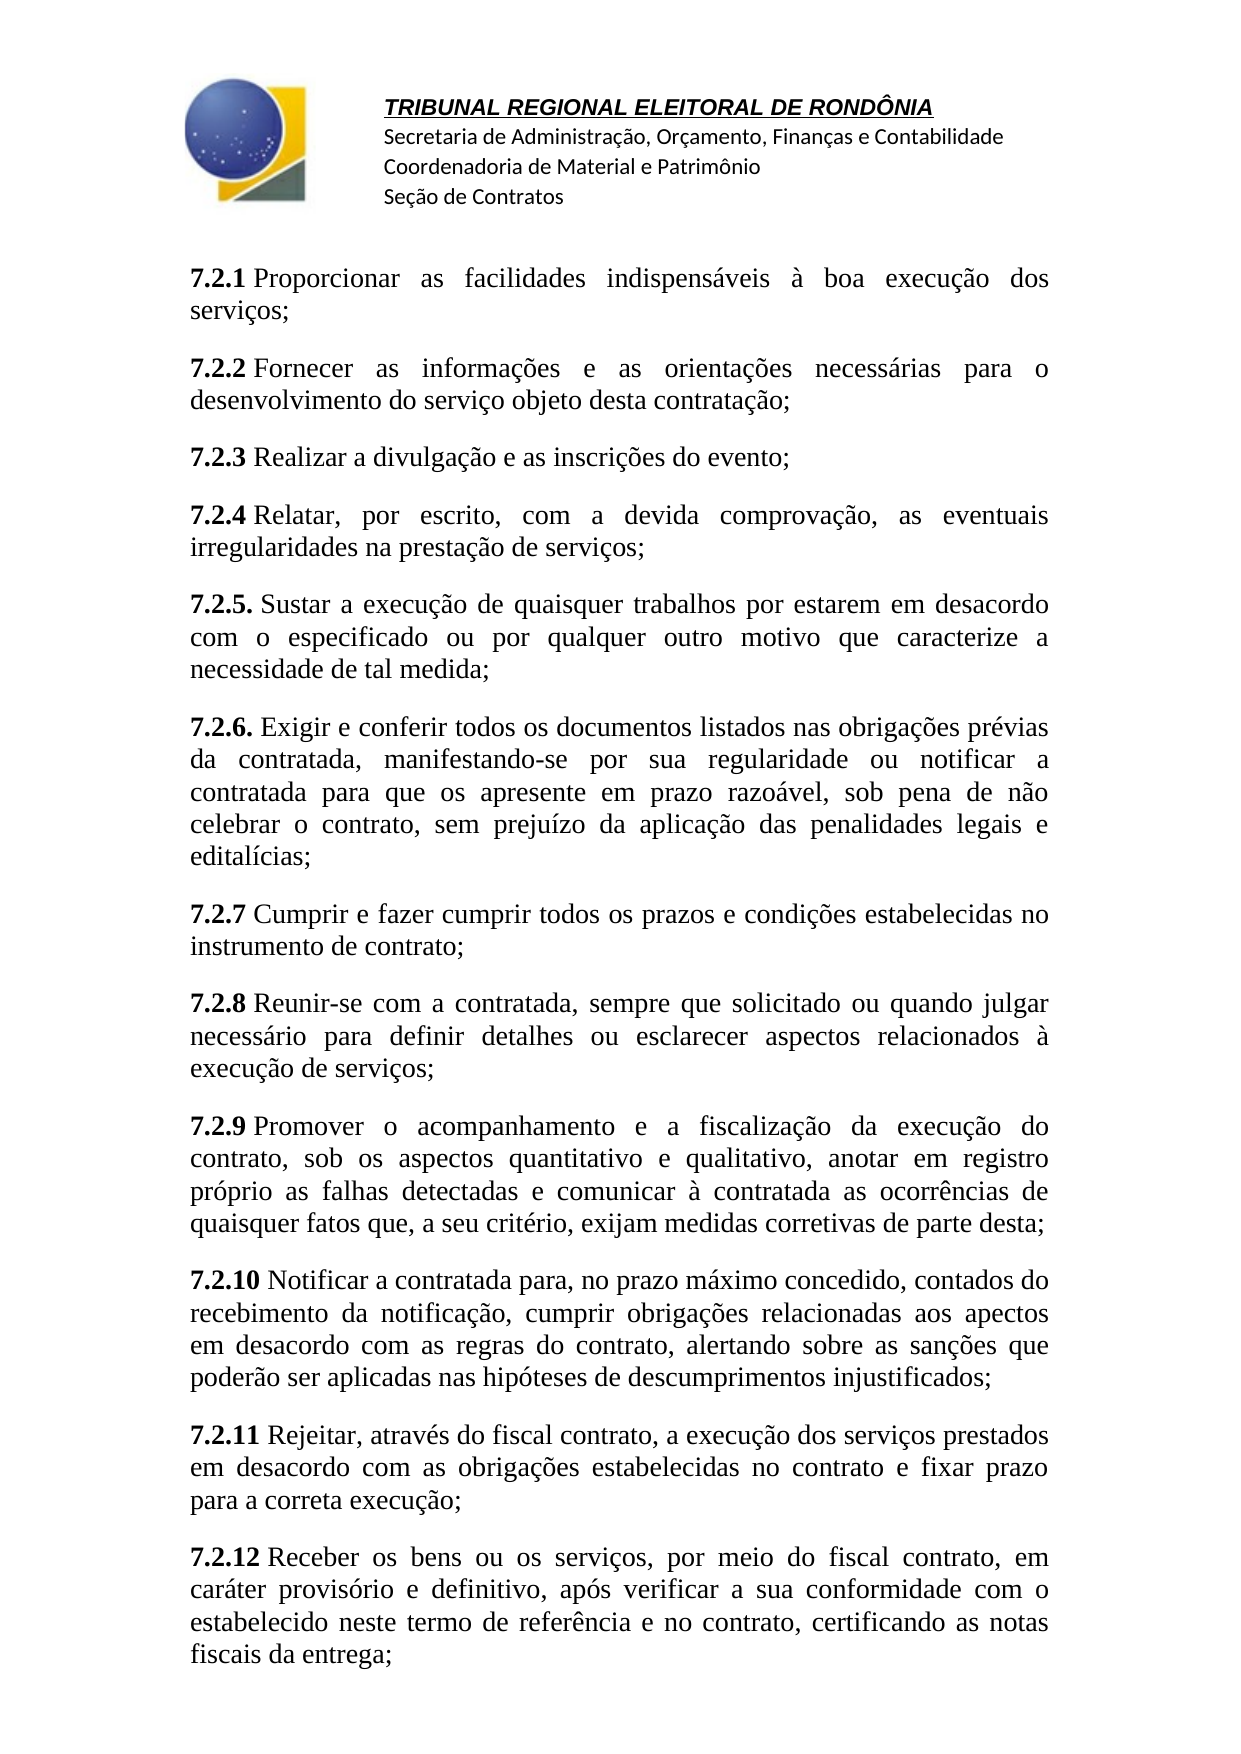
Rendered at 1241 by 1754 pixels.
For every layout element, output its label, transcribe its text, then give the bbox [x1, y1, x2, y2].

text 7.2.3 Realizar a divulgação e as inscrições do evento; [190, 440, 1051, 473]
text 7.2.8 Reunir-se com a contratada, sempre que solicitado ou quando julgar necessário para definir detalhes ou esclarecer aspectos relacionados à execução de serviços; [190, 987, 1051, 1084]
text 7.2.9 Promover o acompanhamento e a fiscalização da execução do contrato, sob os aspectos quantitativo e qualitativo, anotar em registro próprio as falhas detectadas e comunicar à contratada as ocorrências de quaisquer fatos que, a seu critério, exijam medidas corretivas de parte desta; [190, 1109, 1051, 1238]
text 7.2.1 Proporcionar as facilidades indispensáveis à boa execução dos serviços; [190, 261, 1051, 326]
text 7.2.5. Sustar a execução de quaisquer trabalhos por estarem em desacordo com o especificado ou por qualquer outro motivo que caracterize a necessidade de tal medida; [190, 588, 1051, 685]
text 7.2.10 Notificar a contratada para, no prazo máximo concedido, contados do recebimento da notificação, cumprir obrigações relacionadas aos apectos em desacordo com as regras do contrato, alertando sobre as sanções que poderão ser aplicadas nas hipóteses de descumprimentos injustificados; [190, 1263, 1051, 1393]
text 7.2.7 Cumprir e fazer cumprir todos os prazos e condições estabelecidas no instrumento de contrato; [190, 897, 1051, 962]
text 7.2.4 Relatar, por escrito, com a devida comprovação, as eventuais irregularidades na prestação de serviços; [190, 498, 1051, 563]
text 7.2.12 Receber os bens ou os serviços, por meio do fiscal contrato, em caráter provisório e definitivo, após verificar a sua conformidade com o estabelecido neste termo de referência e no contrato, certificando as notas fiscais da entrega; [190, 1540, 1051, 1670]
text 7.2.6. Exigir e conferir todos os documentos listados nas obrigações prévias da contratada, manifestando-se por sua regularidade ou notificar a contratada para que os apresente em prazo razoável, sob pena de não celebrar o contrato, sem prejuízo da aplicação das penalidades legais e editalícias; [190, 710, 1051, 872]
text 7.2.2 Fornecer as informações e as orientações necessárias para o desenvolvimento do serviço objeto desta contratação; [190, 351, 1051, 415]
text 7.2.11 Rejeitar, através do fiscal contrato, a execução dos serviços prestados em desacordo com as obrigações estabelecidas no contrato e fixar prazo para a correta execução; [190, 1418, 1051, 1515]
